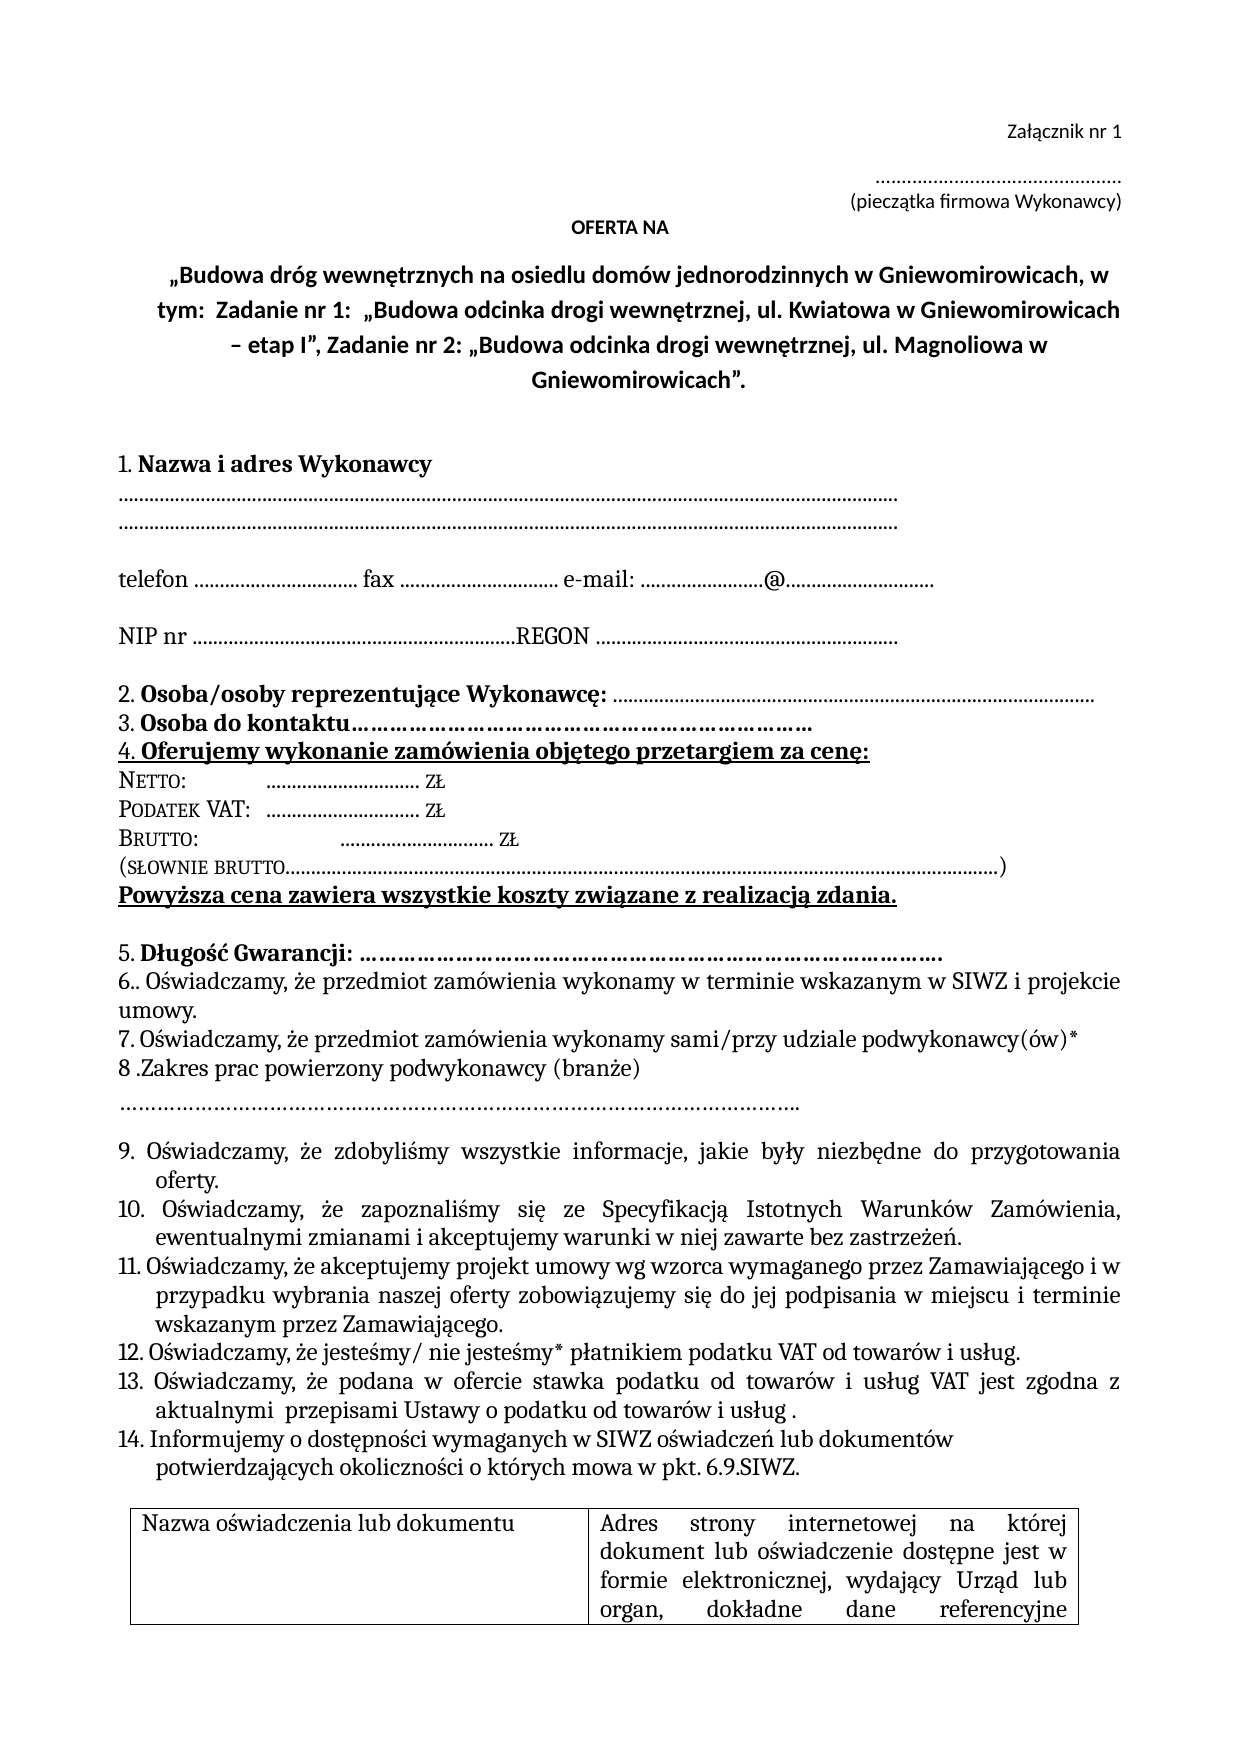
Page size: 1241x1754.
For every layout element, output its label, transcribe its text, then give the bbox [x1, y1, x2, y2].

text OFERTA NA [118, 214, 1122, 239]
text Załącznik nr 1 [118, 118, 1122, 143]
text (słownie brutto...........................................................................................................................................) [118, 852, 1122, 881]
text 8 .Zakres prac powierzony podwykonawcy (branże) ………………………………………………………………………………………………. [118, 1053, 1122, 1117]
text 5. Długość Gwarancji: ………………………………………………………………………………. [118, 938, 1122, 967]
text 10. Oświadczamy, że zapoznaliśmy się ze Specyfikacją Istotnych Warunków Zamówienia, ewentualnymi zmianami i akceptujemy warunki w niej zawarte bez zastrzeżeń. [118, 1194, 1122, 1252]
text 3. Osoba do kontaktu……………………………………………………………… [118, 708, 1122, 737]
text „Budowa dróg wewnętrznych na osiedlu domów jednorodzinnych w Gniewomirowicach, w tym: Zadanie nr 1: „Budowa odcinka drogi wewnętrznej, ul. Kwiatowa w Gniewomirowicach – etap I”, Zadanie nr 2: „Budowa odcinka drogi wewnętrznej, ul. Magnoliowa w Gniewomirowicach”. [156, 259, 1122, 394]
text 11. Oświadczamy, że akceptujemy projekt umowy wg wzorca wymaganego przez Zamawiającego i w przypadku wybrania naszej oferty zobowiązujemy się do jej podpisania w miejscu i terminie wskazanym przez Zamawiającego. [118, 1252, 1122, 1338]
text NIP nr ...............................................................REGON ........................................................... [118, 622, 1122, 651]
text 6.. Oświadczamy, że przedmiot zamówienia wykonamy w terminie wskazanym w SIWZ i projekcie umowy. [118, 967, 1122, 1025]
text ........................................................................................................................................................ [118, 507, 1122, 536]
text 4. Oferujemy wykonanie zamówienia objętego przetargiem za cenę: [118, 737, 1122, 766]
text ........................................................................................................................................................ [118, 478, 1122, 507]
text 13. Oświadczamy, że podana w ofercie stawka podatku od towarów i usług VAT jest zgodna z aktualnymi przepisami Ustawy o podatku od towarów i usług . [118, 1367, 1122, 1424]
text 2. Osoba/osoby reprezentujące Wykonawcę: .............................................................................................. [118, 680, 1122, 708]
text Netto: .............................. zł [118, 766, 1122, 795]
text 12. Oświadczamy, że jesteśmy/ nie jesteśmy* płatnikiem podatku VAT od towarów i usług. [118, 1338, 1122, 1367]
text 1. Nazwa i adres Wykonawcy [118, 450, 1122, 478]
text Podatek VAT: .............................. zł [118, 795, 1122, 823]
text 14. Informujemy o dostępności wymaganych w SIWZ oświadczeń lub dokumentów potwierdzających okoliczności o których mowa w pkt. 6.9.SIWZ. [118, 1424, 1122, 1482]
text 9. Oświadczamy, że zdobyliśmy wszystkie informacje, jakie były niezbędne do przygotowania oferty. [118, 1137, 1122, 1194]
table_header Adres strony internetowej na której dokument lub oświadczenie dostępne jest w formie elektronicznej, wydający Urząd lub organ, dokładne dane referencyjne [589, 1509, 1078, 1623]
text Brutto: .............................. zł [118, 823, 1122, 852]
text 7. Oświadczamy, że przedmiot zamówienia wykonamy sami/przy udziale podwykonawcy(ów)* [118, 1025, 1122, 1053]
table_header Nazwa oświadczenia lub dokumentu [131, 1509, 588, 1623]
text (pieczątka firmowa Wykonawcy) [153, 188, 1122, 214]
text telefon ................................ fax ............................... e-mail: ........................@............................. [118, 565, 1122, 593]
text ............................................... [153, 163, 1122, 188]
text Powyższa cena zawiera wszystkie koszty związane z realizacją zdania. [118, 881, 1122, 910]
